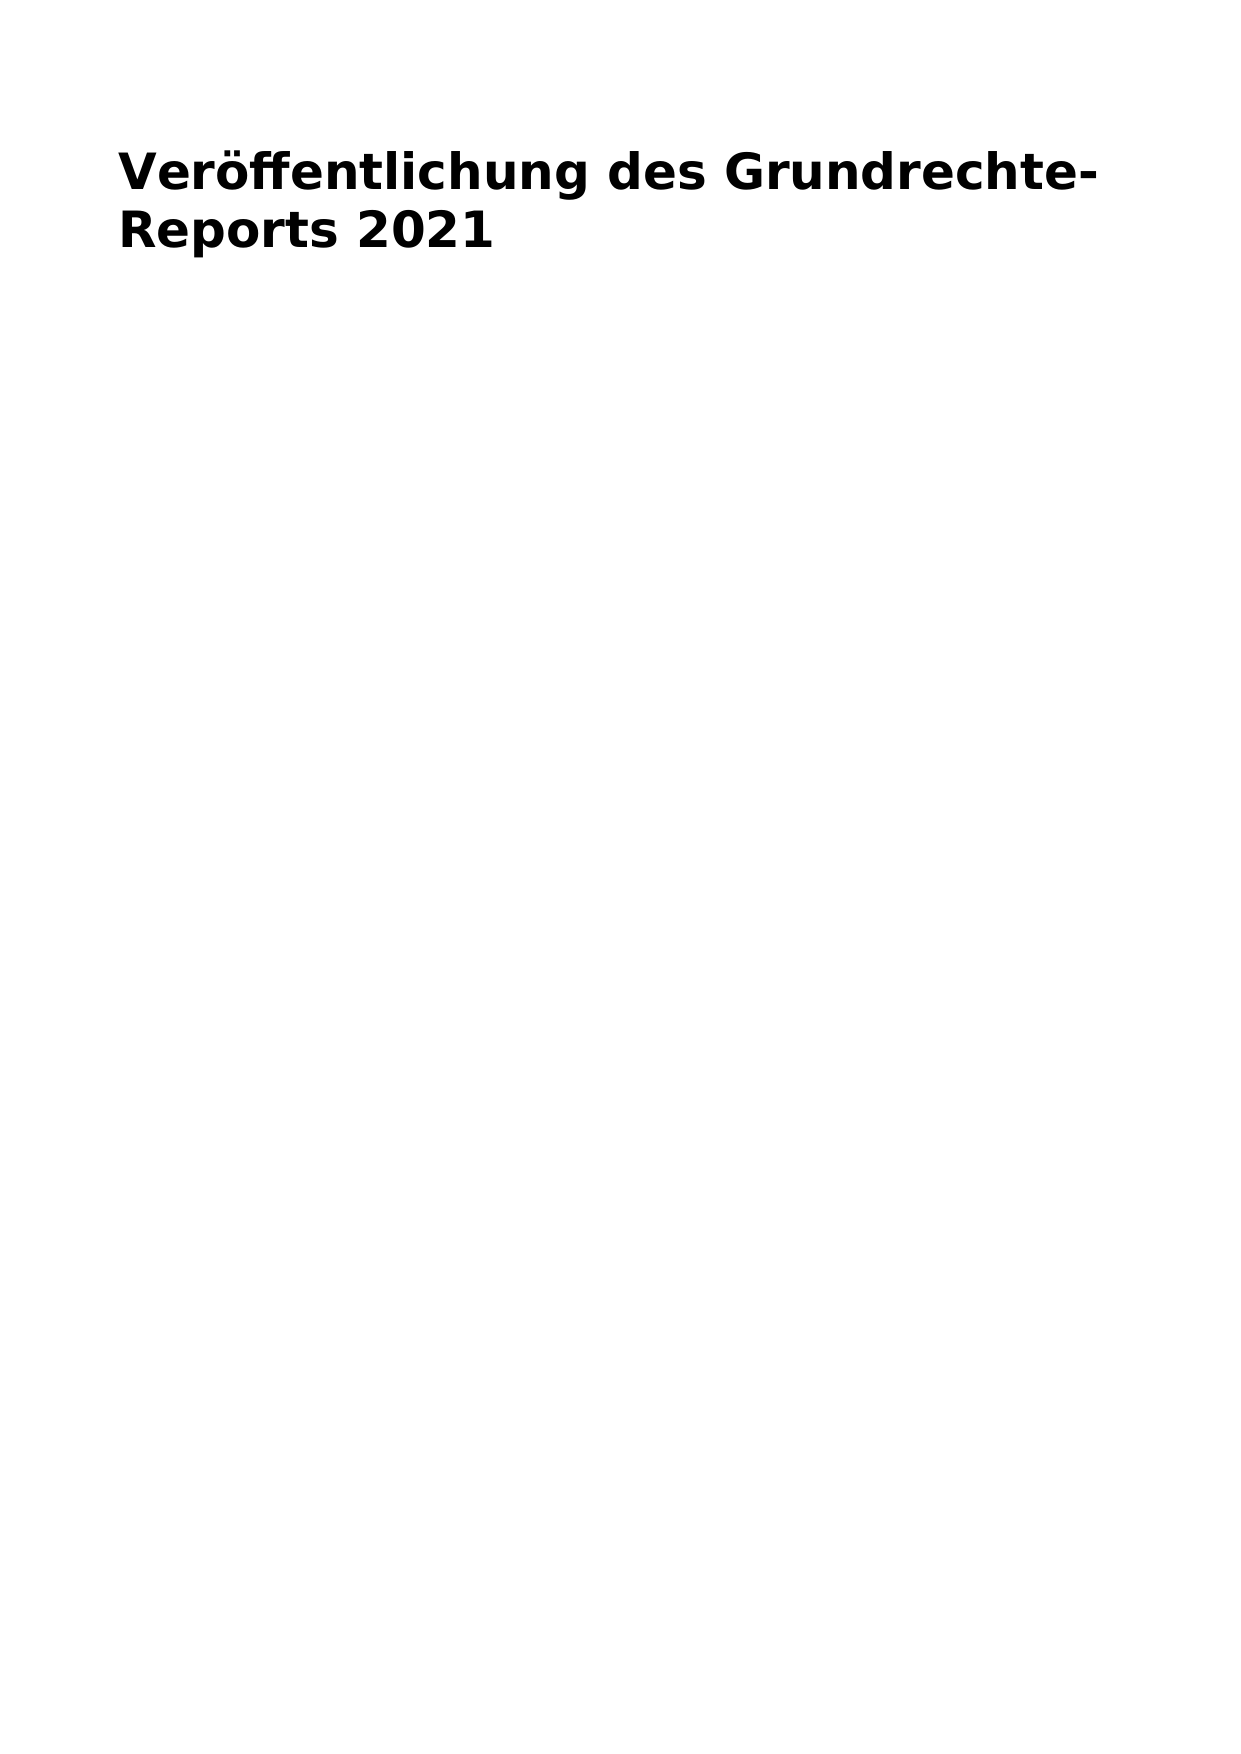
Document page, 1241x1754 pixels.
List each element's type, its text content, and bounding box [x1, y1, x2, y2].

subtitle Veröffentlichung des Grundrechte-Reports 2021 [118, 143, 1122, 259]
